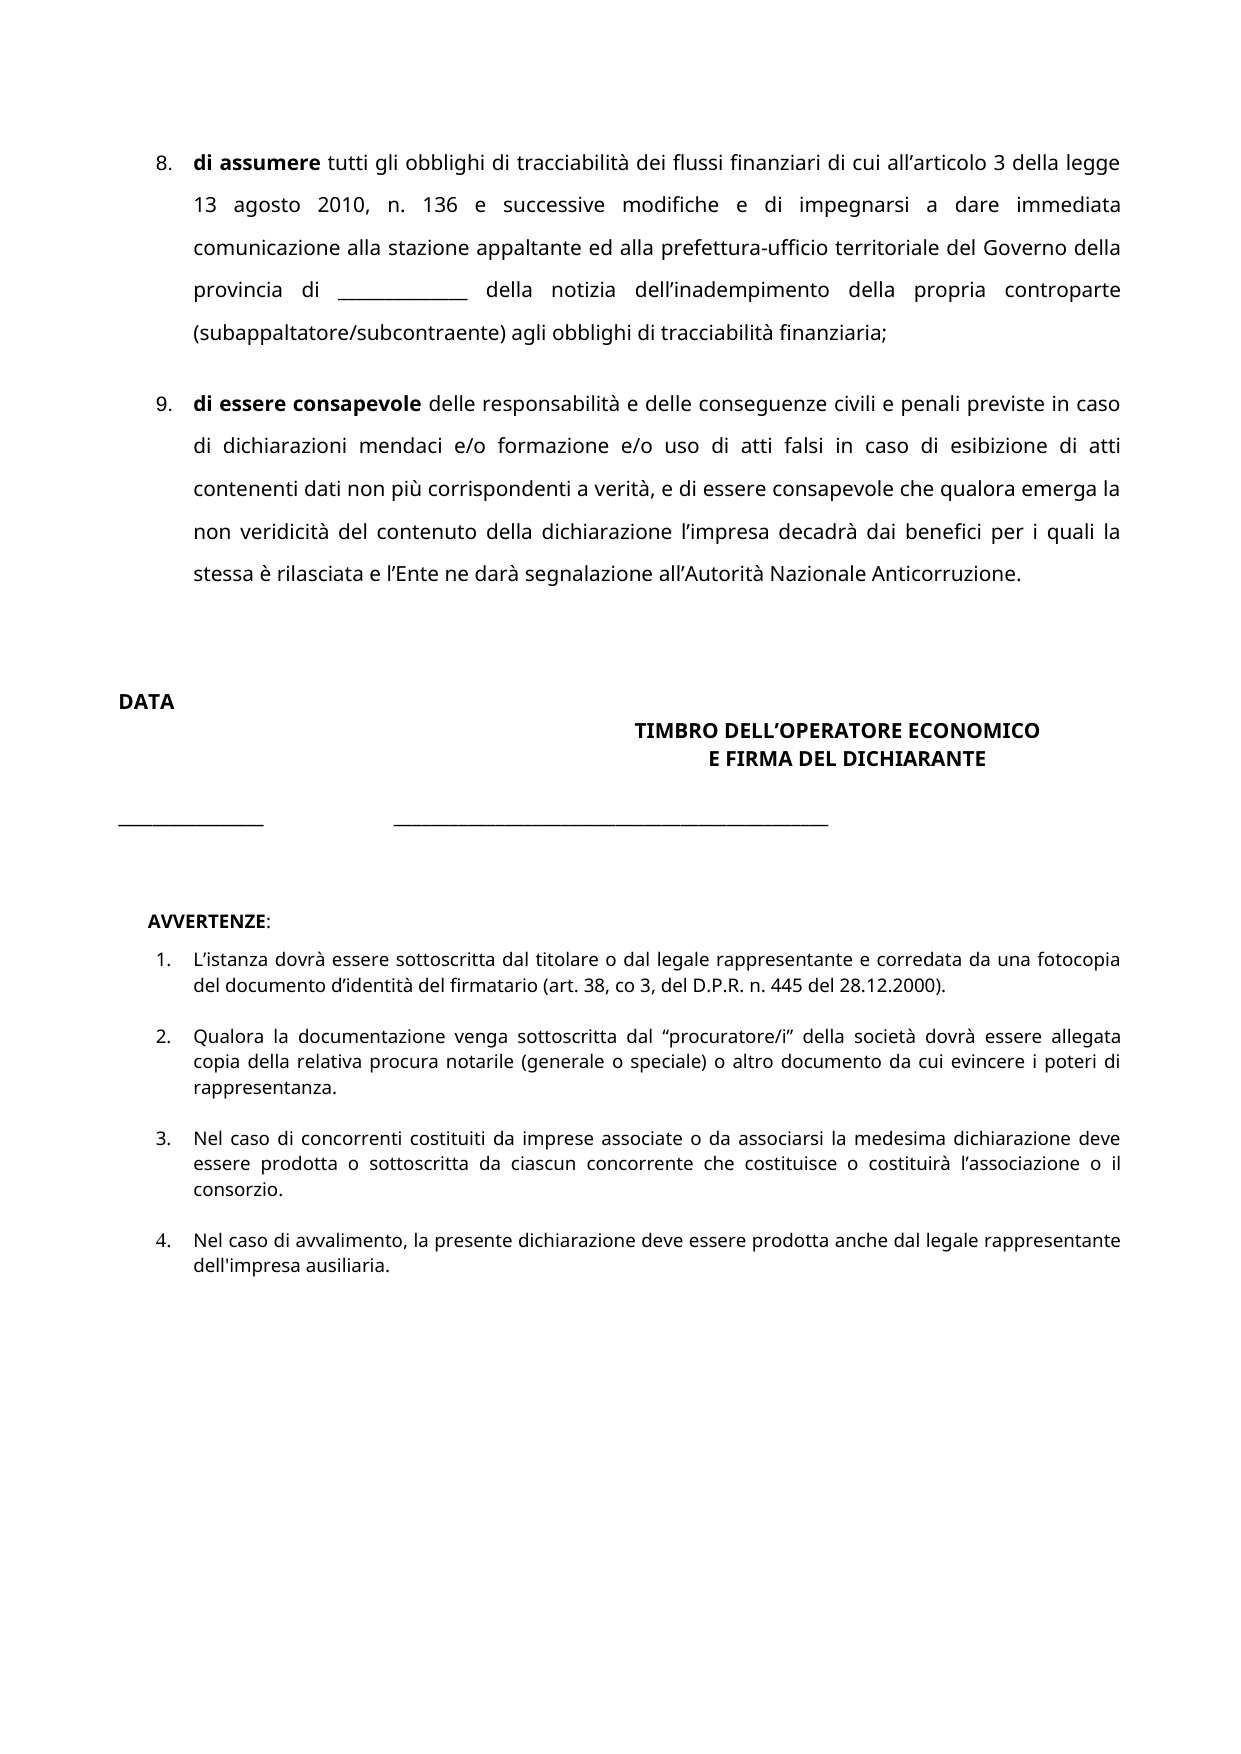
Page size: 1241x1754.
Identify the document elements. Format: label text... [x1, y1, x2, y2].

list di assumere tutti gli obblighi di tracciabilità dei flussi finanziari di cui all’articolo 3 della legge 13 agosto 2010, n. 136 e successive modifiche e di impegnarsi a dare immediata comunicazione alla stazione appaltante ed alla prefettura-ufficio territoriale del Governo della provincia di ______________ della notizia dell’inadempimento della propria controparte (subappaltatore/subcontraente) agli obblighi di tracciabilità finanziaria; [156, 148, 1122, 346]
list di essere consapevole delle responsabilità e delle conseguenze civili e penali previste in caso di dichiarazioni mendaci e/o formazione e/o uso di atti falsi in caso di esibizione di atti contenenti dati non più corrispondenti a verità, e di essere consapevole che qualora emerga la non veridicità del contenuto della dichiarazione l’impresa decadrà dai benefici per i quali la stessa è rilasciata e l’Ente ne darà segnalazione all’Autorità Nazionale Anticorruzione. [156, 389, 1122, 588]
text TIMBRO DELL’OPERATORE ECONOMICO [634, 716, 1122, 744]
text AVVERTENZE: [148, 908, 1122, 934]
list Nel caso di avvalimento, la presente dichiarazione deve essere prodotta anche dal legale rappresentante dell'impresa ausiliaria. [156, 1227, 1122, 1278]
text DATA [118, 687, 1122, 716]
text E FIRMA DEL DICHIARANTE [266, 744, 1122, 773]
text _________________ _______________________________________________ [118, 801, 1122, 829]
list Qualora la documentazione venga sottoscritta dal “procuratore/i” della società dovrà essere allegata copia della relativa procura notarile (generale o speciale) o altro documento da cui evincere i poteri di rappresentanza. [156, 1023, 1122, 1100]
list L’istanza dovrà essere sottoscritta dal titolare o dal legale rappresentante e corredata da una fotocopia del documento d’identità del firmatario (art. 38, co 3, del D.P.R. n. 445 del 28.12.2000). [156, 947, 1122, 998]
list Nel caso di concorrenti costituiti da imprese associate o da associarsi la medesima dichiarazione deve essere prodotta o sottoscritta da ciascun concorrente che costituisce o costituirà l’associazione o il consorzio. [156, 1125, 1122, 1202]
